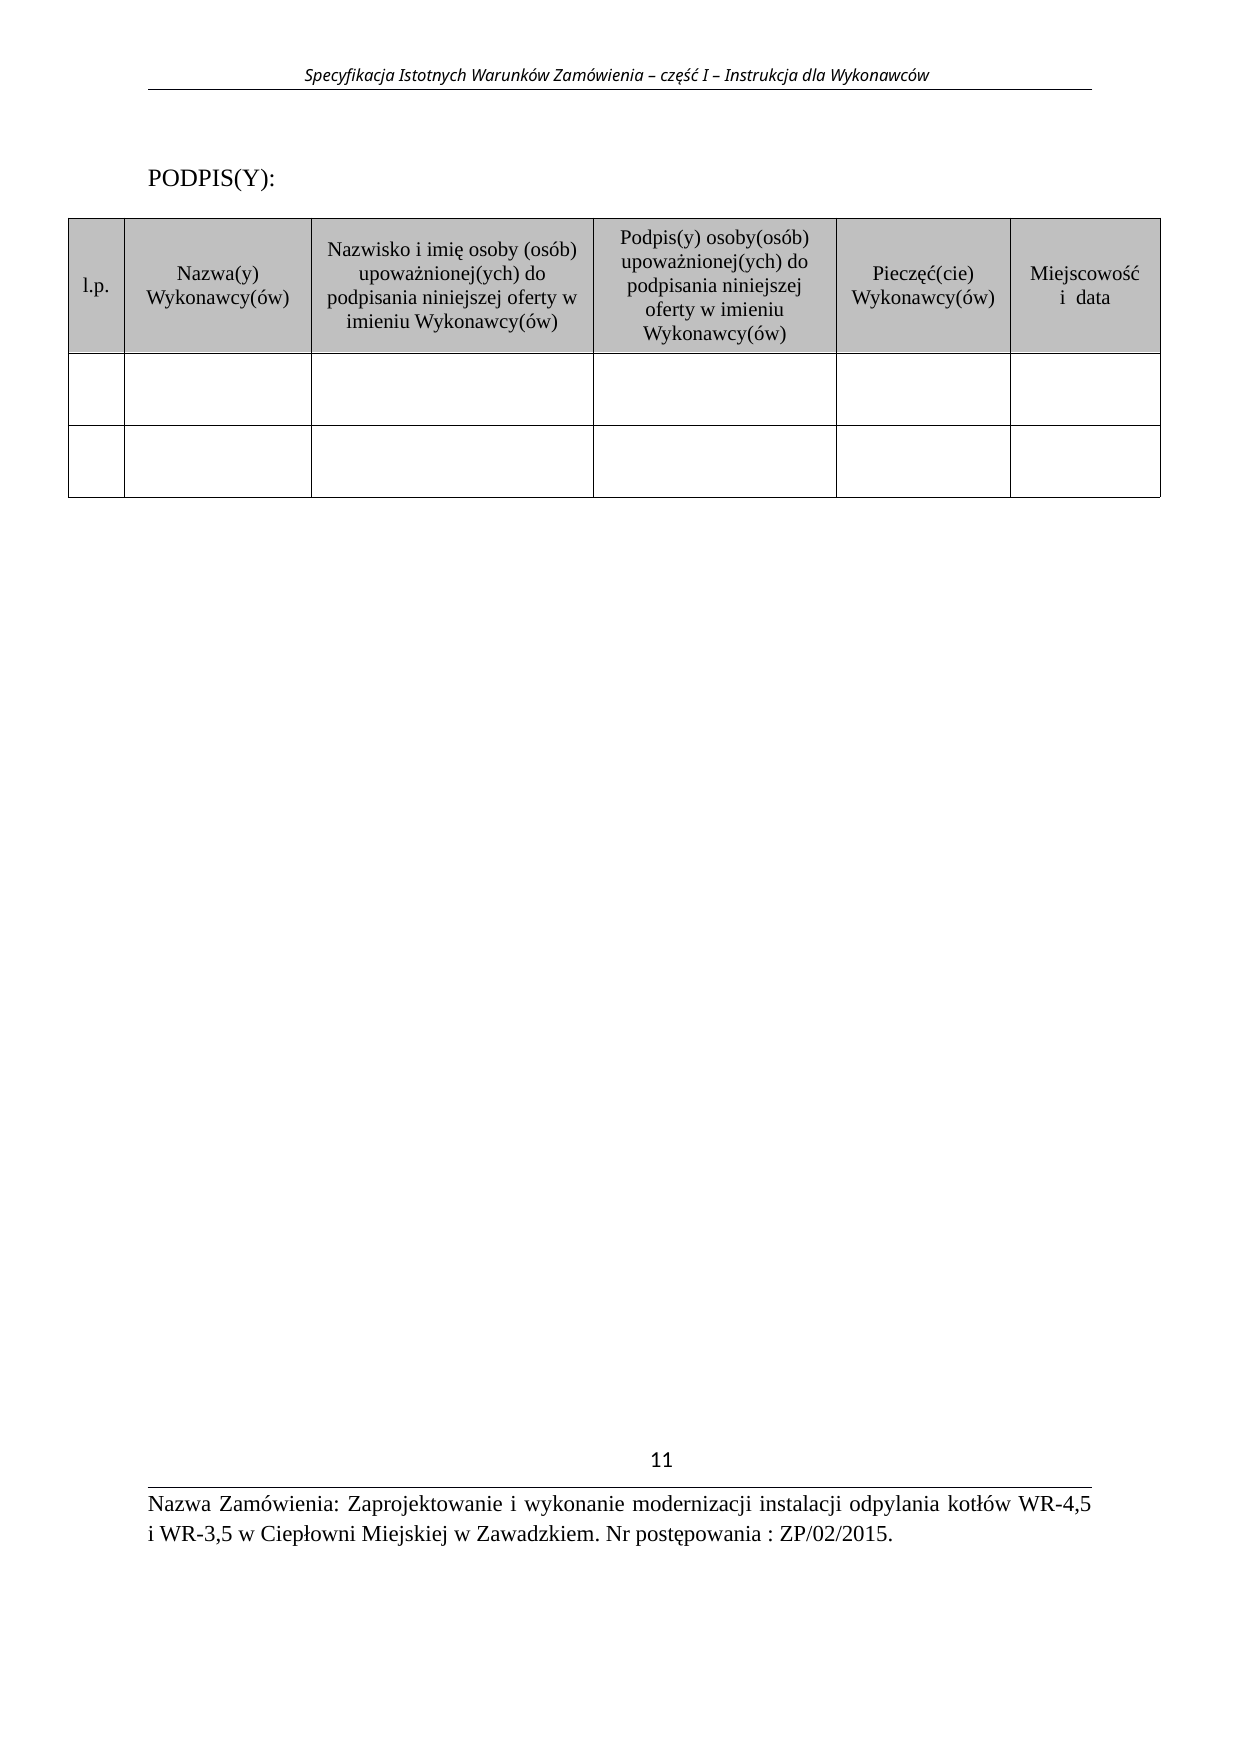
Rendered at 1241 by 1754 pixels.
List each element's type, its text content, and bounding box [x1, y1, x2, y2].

table_cell [312, 426, 593, 497]
table_header Podpis(y) osoby(osób) upoważnionej(ych) do podpisania niniejszej oferty w imieniu Wykonawcy(ów) [594, 219, 836, 352]
text 16 [649, 1446, 1240, 1473]
table_header Nazwisko i imię osoby (osób) upoważnionej(ych) do podpisania niniejszej oferty w imieniu Wykonawcy(ów) [312, 219, 593, 352]
table_header l.p. [69, 219, 124, 352]
table_cell [69, 426, 124, 497]
text PODPIS(Y): [148, 163, 1092, 192]
table_cell [1011, 354, 1160, 425]
table_cell [69, 354, 124, 425]
table_cell [594, 354, 836, 425]
table_cell [594, 426, 836, 497]
table_header Miejscowość i data [1011, 219, 1160, 352]
table_cell [837, 354, 1010, 425]
table_cell [312, 354, 593, 425]
table_cell [125, 354, 311, 425]
table_cell [1011, 426, 1160, 497]
table_header Pieczęć(cie) Wykonawcy(ów) [837, 219, 1010, 352]
text Nazwa Zamówienia: Zaprojektowanie i wykonanie modernizacji instalacji odpylania kotłów WR-4,5 i WR-3,5 w Ciepłowni Miejskiej w Zawadzkiem. Nr postępowania : ZP/02/2015. [148, 1488, 1092, 1547]
table_header Nazwa(y) Wykonawcy(ów) [125, 219, 311, 352]
text Specyfikacja Istotnych Warunków Zamówienia – część I – Instrukcja dla Wykonawców [148, 64, 1092, 89]
table_cell [125, 426, 311, 497]
table_cell [837, 426, 1010, 497]
